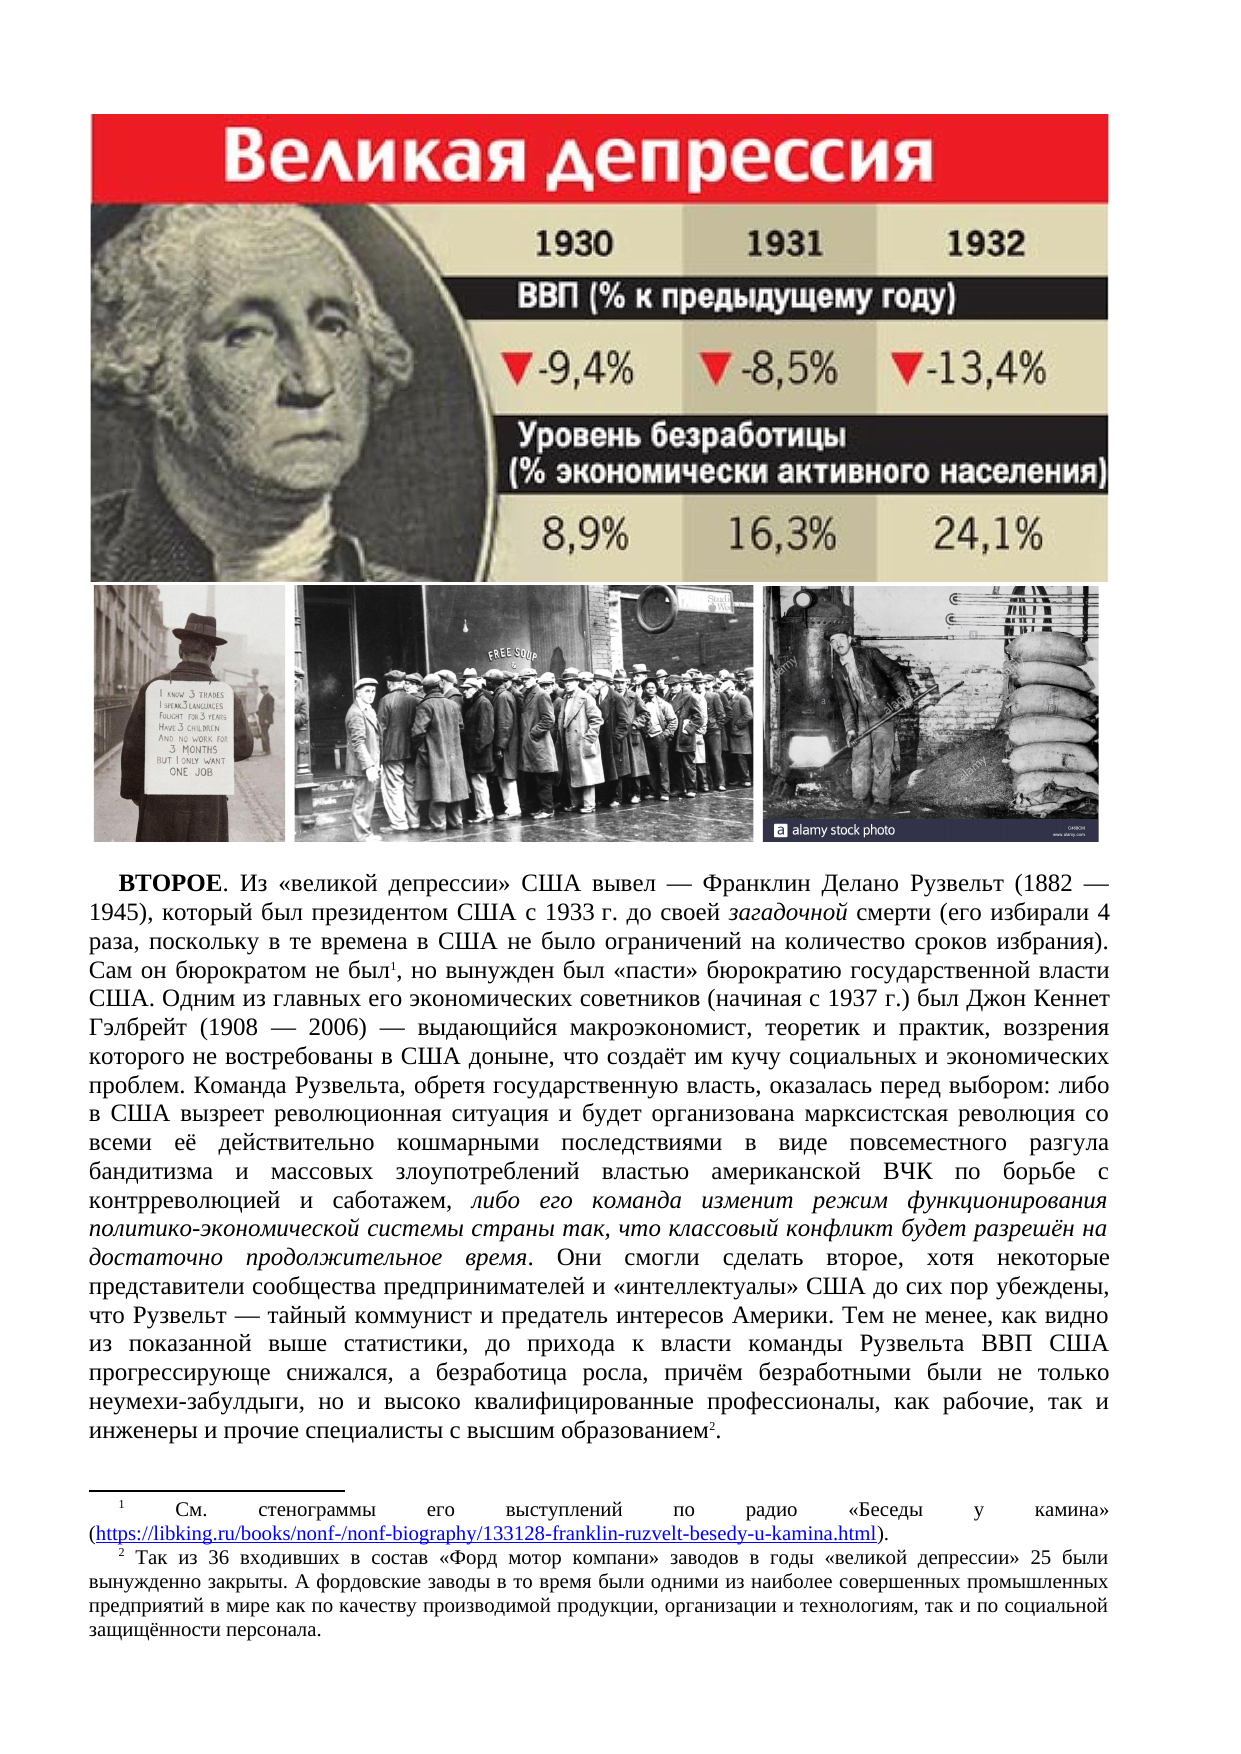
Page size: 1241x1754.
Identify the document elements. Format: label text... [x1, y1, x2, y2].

text Так из 36 входивших в состав «Форд мотор компани» заводов в годы «великой депрессии» 25 были вынужденно закрыты. А фордовские заводы в то время были одними из наиболее совершенных промышленных предприятий в мире как по качеству производимой продукции, организации и технологиям, так и по социальной защищённости персонала. [89, 1545, 1110, 1641]
text См. стенограммы его выступлений по радио «Беседы у камина» (https://libking.ru/books/nonf-/nonf-biography/133128-franklin-ruzvelt-besedy-u-kamina.html). [89, 1497, 1110, 1545]
picture [294, 585, 754, 842]
picture [90, 114, 1109, 582]
text ВТОРОЕ. Из «великой депрессии» США вывел — Франклин Делано Рузвельт (1882 — 1945), который был президентом США с 1933 г. до своей загадочной смерти (его избирали 4 раза, поскольку в те времена в США не было ограничений на количество сроков избрания). Сам он бюрократом не был, но вынужден был «пасти» бюрократию государственной власти США. Одним из главных его экономических советников (начиная с 1937 г.) был Джон Кеннет Гэлбрейт (1908 — 2006) — выдающийся макроэкономист, теоретик и практик, воззрения которого не востребованы в США доныне, что создаёт им кучу социальных и экономических проблем. Команда Рузвельта, обретя государственную власть, оказалась перед выбором: либо в США вызреет революционная ситуация и будет организована марксистская революция со всеми её действительно кошмарными последствиями в виде повсеместного разгула бандитизма и массовых злоупотреблений властью американской ВЧК по борьбе с контрреволюцией и саботажем, либо его команда изменит режим функционирования политико-экономической системы страны так, что классовый конфликт будет разрешён на достаточно продолжительное время. Они смогли сделать второе, хотя некоторые представители сообщества предпринимателей и «интеллектуалы» США до сих пор убеждены, что Рузвельт — тайный коммунист и предатель интересов Америки. Тем не менее, как видно из показанной выше статистики, до прихода к власти команды Рузвельта ВВП США прогрессирующе снижался, а безработица росла, причём безработными были не только неумехи-забулдыги, но и высоко квалифицированные профессионалы, как рабочие, так и инженеры и прочие специалисты с высшим образованием. [89, 868, 1110, 1443]
picture [762, 586, 1099, 842]
picture [93, 585, 286, 842]
